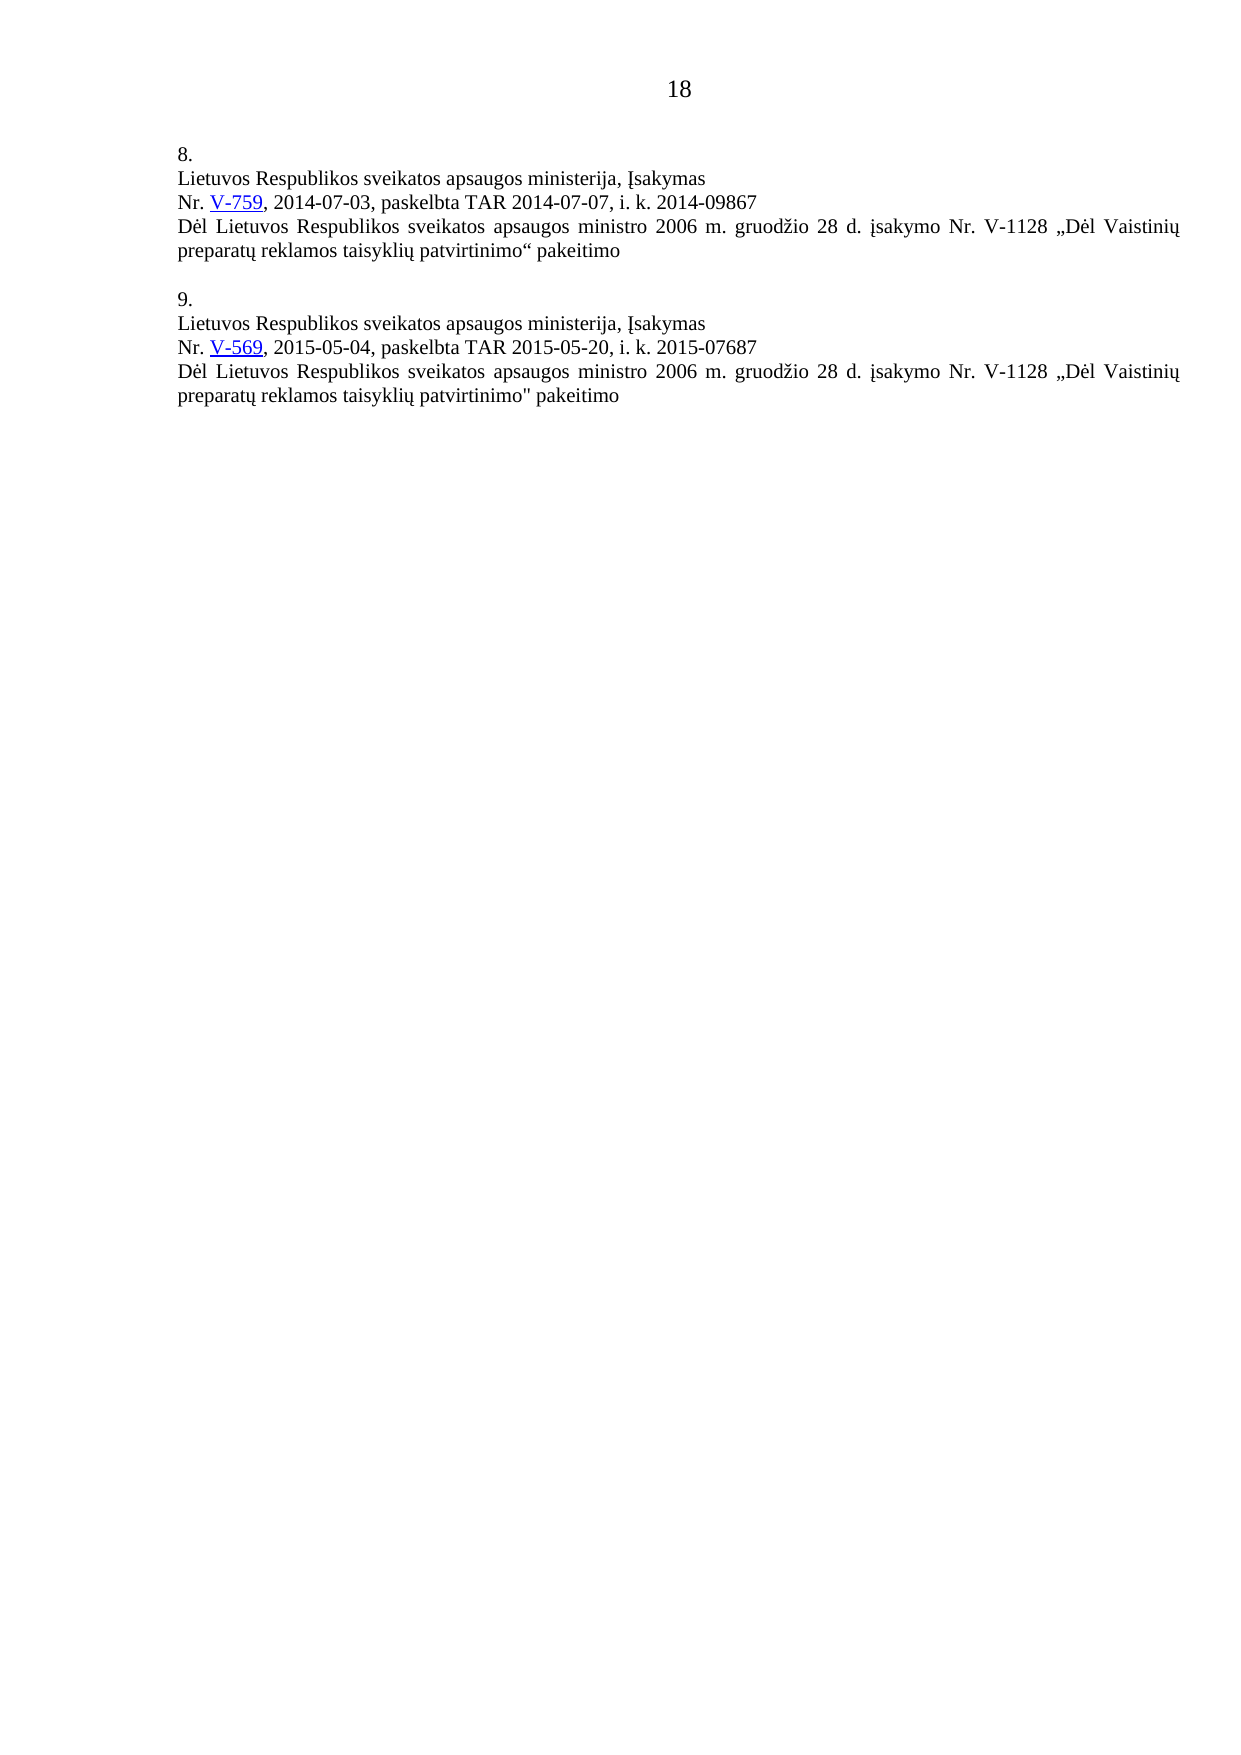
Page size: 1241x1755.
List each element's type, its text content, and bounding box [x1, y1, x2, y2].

text Nr. V-759, 2014-07-03, paskelbta TAR 2014-07-07, i. k. 2014-09867 [177, 190, 1181, 214]
text Nr. V-569, 2015-05-04, paskelbta TAR 2015-05-20, i. k. 2015-07687 [177, 335, 1181, 359]
text 8. [177, 142, 1181, 166]
text Dėl Lietuvos Respublikos sveikatos apsaugos ministro 2006 m. gruodžio 28 d. įsakymo Nr. V-1128 „Dėl Vaistinių preparatų reklamos taisyklių patvirtinimo“ pakeitimo [177, 214, 1181, 262]
text 9. [177, 287, 1181, 311]
text Lietuvos Respublikos sveikatos apsaugos ministerija, Įsakymas [177, 311, 1181, 335]
text Dėl Lietuvos Respublikos sveikatos apsaugos ministro 2006 m. gruodžio 28 d. įsakymo Nr. V-1128 „Dėl Vaistinių preparatų reklamos taisyklių patvirtinimo" pakeitimo [177, 359, 1181, 407]
text Lietuvos Respublikos sveikatos apsaugos ministerija, Įsakymas [177, 166, 1181, 190]
